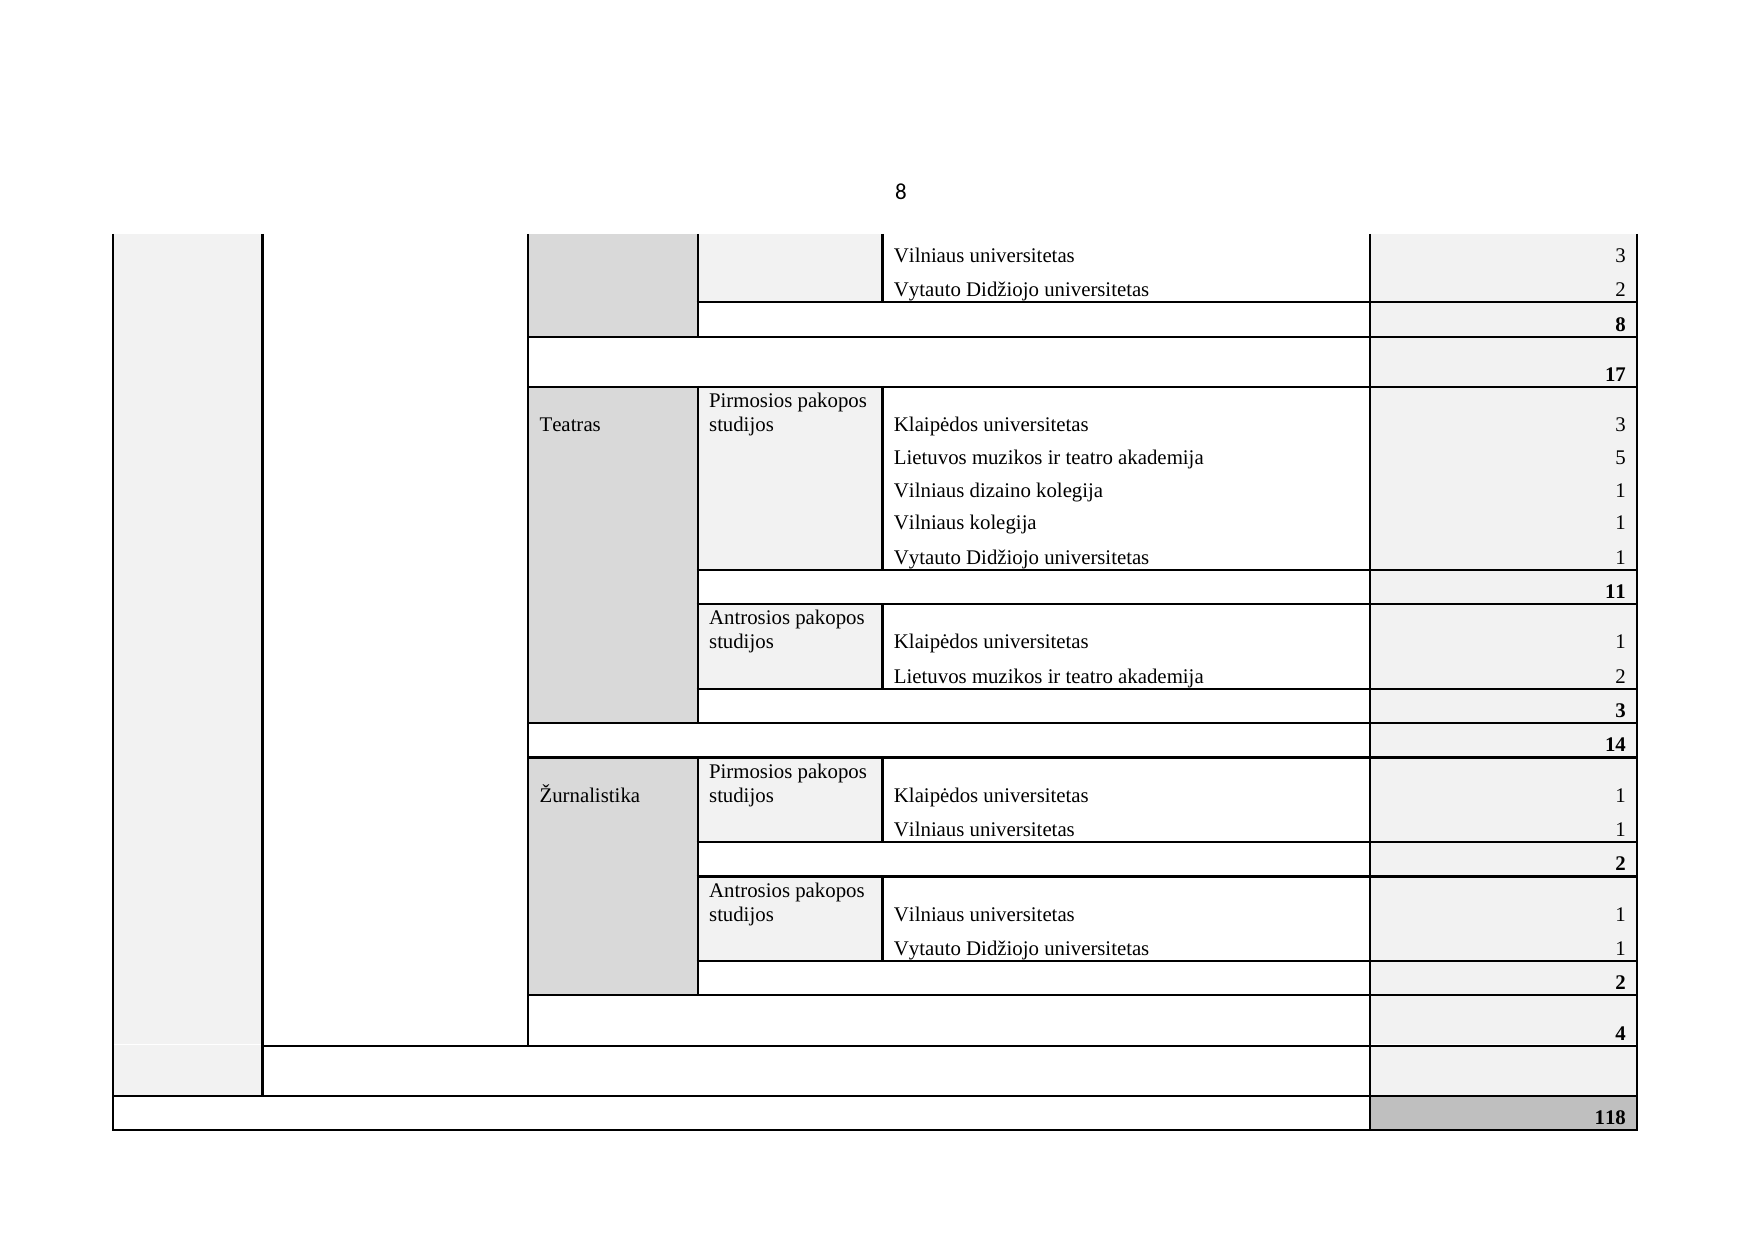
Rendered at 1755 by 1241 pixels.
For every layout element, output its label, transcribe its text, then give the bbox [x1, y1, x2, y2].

table_cell Sociologija Suma [529, 338, 698, 386]
table_cell [529, 267, 697, 301]
table_cell Antrosios pakopos studijos [699, 605, 881, 653]
table_cell [114, 436, 261, 469]
table_cell [114, 603, 261, 653]
table_cell [264, 267, 527, 301]
table_cell Klaipėdos universitetas [884, 388, 1369, 436]
table_cell 1 [1371, 759, 1636, 807]
table_cell [114, 653, 261, 688]
table_cell [529, 234, 697, 267]
table_cell [699, 267, 881, 301]
table_cell 1 [1371, 926, 1636, 960]
table_cell [114, 469, 261, 502]
table_cell 5 [1371, 436, 1636, 469]
table_cell 8 [1371, 303, 1636, 336]
table_cell [114, 1045, 261, 1095]
table_cell [699, 234, 881, 267]
table_cell Vilniaus universitetas [884, 878, 1369, 926]
table_cell [529, 569, 697, 603]
table_cell [698, 996, 882, 1044]
table_cell [114, 960, 261, 994]
table_cell [699, 469, 881, 502]
table_cell [699, 534, 881, 569]
table_cell 1 [1371, 605, 1636, 653]
table_cell [114, 386, 261, 436]
table_cell [699, 436, 881, 469]
table_cell 1 [1371, 534, 1636, 569]
table_cell [529, 502, 697, 534]
table_cell [264, 336, 527, 386]
table_cell [698, 338, 882, 386]
table_cell Vytauto Didžiojo universitetas [884, 926, 1369, 960]
table_cell [114, 502, 261, 534]
table_cell Klaipėdos universitetas [884, 605, 1369, 653]
table_cell 1 [1371, 469, 1636, 502]
table_cell [529, 469, 697, 502]
table_cell [114, 722, 261, 756]
table_cell 4 [1371, 996, 1636, 1044]
table_cell [264, 841, 527, 875]
table_cell Vilniaus kolegija [884, 502, 1369, 534]
table_cell Žurnalistika [529, 759, 697, 807]
table_cell Vytauto Didžiojo universitetas [884, 534, 1369, 569]
table_cell [529, 436, 697, 469]
table_cell 2 [1371, 653, 1636, 688]
table_cell [114, 756, 261, 807]
table_cell Pirmosios pakopos studijos [699, 759, 881, 807]
table_cell [698, 724, 882, 756]
table_cell [883, 724, 1369, 756]
table_cell [264, 653, 527, 688]
table_cell [264, 960, 527, 994]
table_cell [529, 603, 697, 653]
table_cell [114, 569, 261, 603]
table_cell 1 [1371, 878, 1636, 926]
table_cell [698, 1097, 882, 1129]
table_cell [529, 301, 697, 336]
table_cell [114, 688, 261, 722]
table_cell [114, 807, 261, 841]
table_cell [264, 502, 527, 534]
table_cell [264, 994, 527, 1044]
table_cell [264, 807, 527, 841]
table_cell 2 [1371, 962, 1636, 994]
table_cell [264, 875, 527, 926]
table_cell [114, 926, 261, 960]
table_cell [883, 1097, 1369, 1129]
table_cell [529, 875, 697, 926]
table_cell [528, 1097, 698, 1129]
table_cell 3 [1371, 690, 1636, 722]
table_cell Vilniaus universitetas [884, 234, 1369, 267]
table_cell 2 [1371, 843, 1636, 875]
table_cell [883, 996, 1369, 1044]
table_cell Antrosios pakopos studijos Suma [699, 690, 1369, 722]
table_cell 1 [1371, 807, 1636, 841]
table_cell 11 [1371, 571, 1636, 603]
table_cell [114, 534, 261, 569]
table_cell Žurnalistika Suma [529, 996, 698, 1044]
table_cell [699, 502, 881, 534]
table_cell [264, 534, 527, 569]
table_cell [699, 653, 881, 688]
table_cell Klaipėdos universitetas [884, 759, 1369, 807]
table_cell 1 [1371, 502, 1636, 534]
table_cell [529, 534, 697, 569]
table_cell [264, 722, 527, 756]
table_cell [264, 386, 527, 436]
table_cell 2021 I Suma [114, 1097, 262, 1129]
table_cell Pirmosios pakopos studijos Suma [699, 571, 1369, 603]
table_cell [264, 234, 527, 267]
table_cell Vilniaus universitetas [884, 807, 1369, 841]
table_cell Teatras [529, 388, 697, 436]
table_cell [699, 926, 881, 960]
table_cell [114, 336, 261, 386]
table_cell [114, 234, 261, 267]
table_cell [529, 926, 697, 960]
table_cell [529, 960, 697, 994]
table_cell [114, 841, 261, 875]
table_cell [699, 807, 881, 841]
table_cell Antrosios pakopos studijos Suma [699, 962, 1369, 994]
table_cell [529, 688, 697, 722]
table_cell Lietuvos muzikos ir teatro akademija [884, 436, 1369, 469]
table_cell [264, 688, 527, 722]
table_cell [528, 1047, 698, 1095]
table_cell Teatras Suma [529, 724, 698, 756]
table_cell 118 [1371, 1097, 1636, 1129]
table_cell Vilniaus dizaino kolegija [884, 469, 1369, 502]
table_cell Lietuvos muzikos ir teatro akademija [884, 653, 1369, 688]
table_cell [529, 841, 697, 875]
table_cell 17 [1371, 338, 1636, 386]
table_cell Pirmosios pakopos studijos [699, 388, 881, 436]
table_cell [264, 569, 527, 603]
table_cell [883, 338, 1369, 386]
table_cell iki 2020 m. spalio mėn. Suma [264, 1047, 528, 1095]
table_cell Pirmosios pakopos studijos Suma [699, 843, 1369, 875]
table_cell Antrosios pakopos studijos [699, 878, 881, 926]
table_cell [529, 807, 697, 841]
table_cell [264, 469, 527, 502]
table_cell [264, 926, 527, 960]
table_cell [264, 756, 527, 807]
table_cell 3 [1371, 234, 1636, 267]
table_cell [264, 603, 527, 653]
table_cell [114, 267, 261, 301]
table_cell [529, 653, 697, 688]
table_cell [264, 301, 527, 336]
table_cell Vytauto Didžiojo universitetas [884, 267, 1369, 301]
table_cell 3 [1371, 388, 1636, 436]
table_cell [883, 1047, 1369, 1095]
table_cell [263, 1097, 528, 1129]
table_cell [264, 436, 527, 469]
table_cell 14 [1371, 724, 1636, 756]
table_cell [114, 875, 261, 926]
table_cell [114, 301, 261, 336]
table_cell [698, 1047, 882, 1095]
table_cell 2 [1371, 267, 1636, 301]
table_cell 118 [1371, 1047, 1636, 1095]
table_cell [114, 994, 261, 1044]
table_cell Antrosios pakopos studijos Suma [699, 303, 1369, 336]
